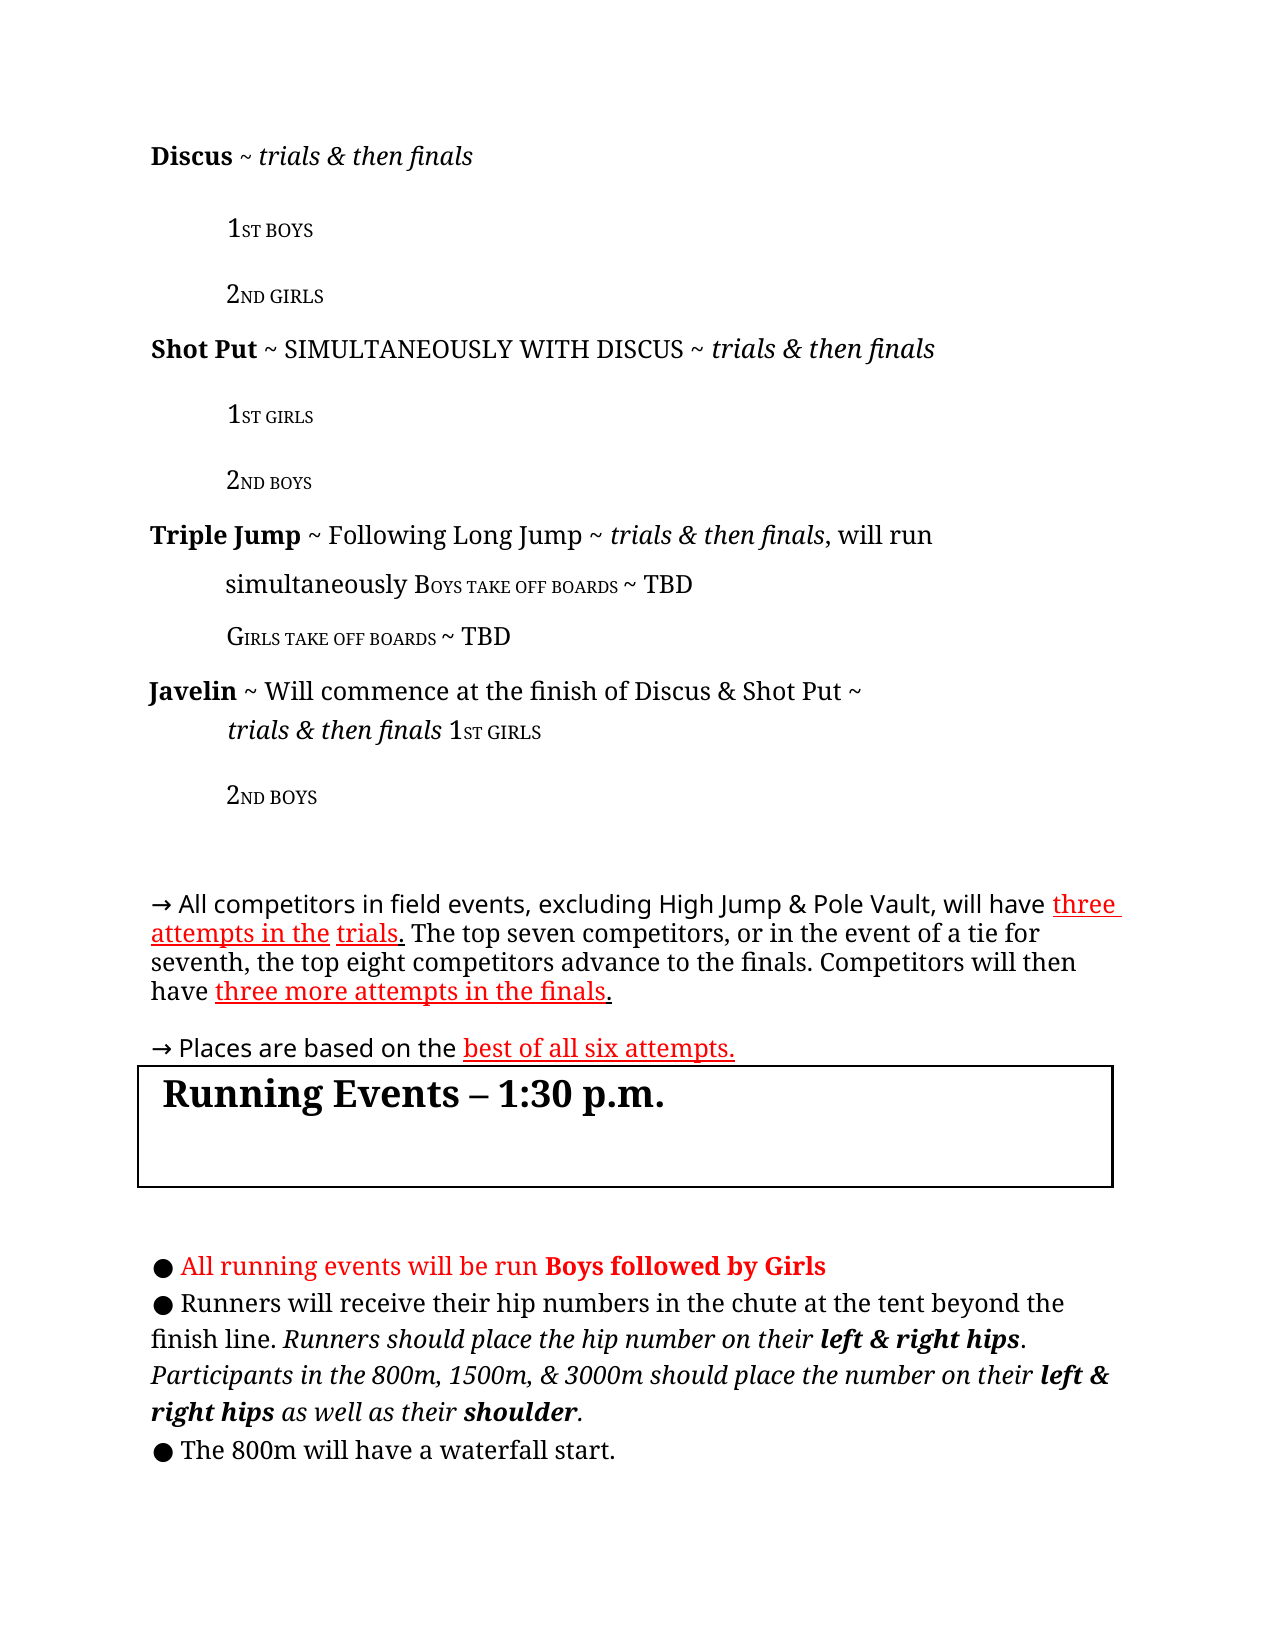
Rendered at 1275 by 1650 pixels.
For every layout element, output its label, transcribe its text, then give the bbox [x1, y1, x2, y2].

text Triple Jump ~ Following Long Jump ~ trials & then finals, will run simultaneously BOYS TAKE OFF BOARDS ~ TBD [150, 518, 948, 600]
table_header Running Events – 1:30 p.m. [139, 1067, 1111, 1186]
text 2ND BOYS [226, 462, 1124, 497]
text 2ND BOYS [226, 776, 1124, 812]
text 2ND GIRLS [226, 275, 1124, 311]
text ● All running events will be run Boys followed by Girls [152, 1248, 1124, 1282]
text GIRLS TAKE OFF BOARDS ~ TBD [226, 619, 1124, 653]
text Discus ~ trials & then finals [151, 138, 1124, 172]
text ● Runners will receive their hip numbers in the chute at the tent beyond the finish line. Runners should place the hip number on their left & right hips. Participants in the 800m, 1500m, & 3000m should place the number on their left & right hips as well as their shoulder. [151, 1285, 1123, 1428]
text → Places are based on the best of all six attempts. [151, 1031, 1124, 1065]
text → All competitors in field events, excluding High Jump & Pole Vault, will have three attempts in the trials. The top seven competitors, or in the event of a tie for seventh, the top eight competitors advance to the finals. Competitors will then have three more attempts in the finals. [151, 887, 1124, 1008]
text 1ST BOYS [227, 209, 1124, 245]
text Shot Put ~ SIMULTANEOUSLY WITH DISCUS ~ trials & then finals [151, 330, 1124, 366]
text 1ST GIRLS [227, 396, 1124, 432]
text Javelin ~ Will commence at the finish of Discus & Shot Put ~ trials & then finals 1ST GIRLS [148, 673, 931, 747]
text ● The 800m will have a waterfall start. [152, 1432, 1124, 1466]
